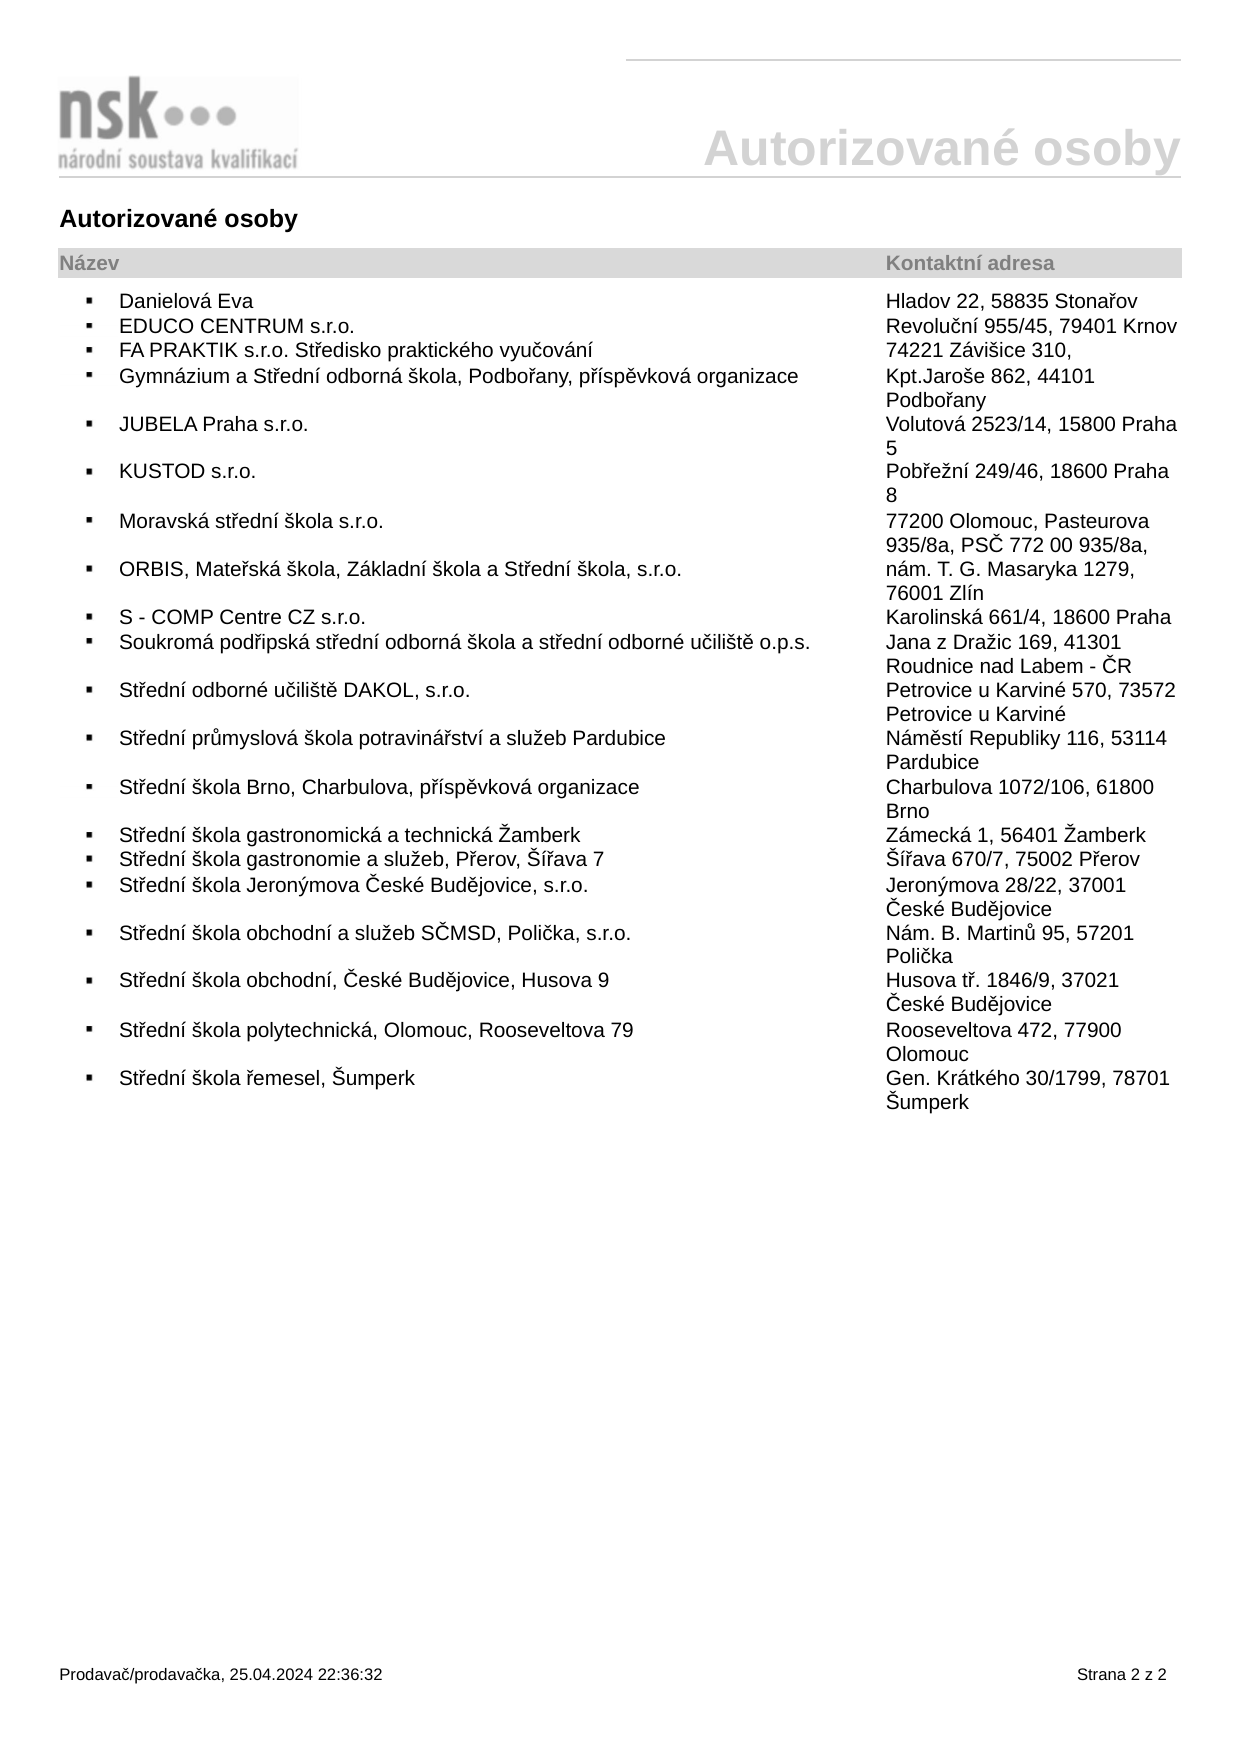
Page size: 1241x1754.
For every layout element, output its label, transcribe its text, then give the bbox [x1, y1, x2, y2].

table_cell [481, 278, 617, 289]
table_cell Střední průmyslová škola potravinářství a služeb Pardubice [119, 726, 886, 751]
table_cell [59, 751, 119, 775]
table_cell [886, 236, 1167, 248]
table_cell Revoluční 955/45, 79401 Krnov [886, 314, 1181, 338]
picture [59, 459, 119, 484]
table_cell Šířava 670/7, 75002 Přerov [886, 847, 1181, 872]
table_cell JUBELA Praha s.r.o. [119, 411, 886, 437]
picture [59, 1065, 119, 1090]
table_cell [618, 1114, 626, 1385]
table_cell [1167, 278, 1181, 289]
table_cell Gen. Krátkého 30/1799, 78701 Šumperk [886, 1066, 1181, 1113]
table_cell [618, 194, 626, 200]
table_cell [860, 485, 886, 509]
table_cell [886, 1114, 1167, 1385]
table_cell [860, 799, 886, 823]
table_cell [860, 946, 886, 968]
table_cell Moravská střední škola s.r.o. [119, 509, 886, 533]
table_cell Karolinská 661/4, 18600 Praha [886, 605, 1181, 630]
table_cell [618, 533, 626, 557]
table_cell [618, 799, 626, 823]
picture [59, 920, 119, 945]
picture [59, 630, 119, 653]
table_cell [119, 278, 481, 289]
table_cell [59, 178, 1181, 194]
table_cell [119, 1114, 481, 1385]
table_cell [618, 1042, 626, 1066]
table_cell [626, 194, 860, 200]
picture [59, 968, 119, 993]
table_cell [481, 236, 617, 248]
table_cell [481, 1042, 617, 1066]
table_cell Náměstí Republiky 116, 53114 Pardubice [886, 726, 1181, 775]
table_cell Petrovice u Karviné 570, 73572 Petrovice u Karviné [886, 678, 1181, 726]
table_cell [59, 485, 119, 508]
table_cell [860, 388, 886, 411]
table_cell [626, 485, 860, 509]
table_cell Hladov 22, 58835 Stonařov [886, 289, 1181, 314]
table_cell [618, 170, 626, 176]
table_cell [626, 1091, 860, 1113]
table_cell [618, 437, 626, 459]
table_cell [481, 533, 617, 557]
picture [59, 363, 119, 386]
picture [59, 288, 119, 313]
table_cell Střední škola gastronomická a technická Žamberk [119, 823, 886, 847]
table_cell Střední škola polytechnická, Olomouc, Rooseveltova 79 [119, 1018, 886, 1042]
table_cell [618, 388, 626, 411]
table_cell [481, 702, 617, 726]
table_cell [59, 799, 119, 823]
table_cell [119, 896, 481, 920]
table_cell [860, 533, 886, 557]
table_cell Zámecká 1, 56401 Žamberk [886, 823, 1181, 847]
table_cell [618, 946, 626, 968]
table_cell [119, 485, 481, 509]
table_cell EDUCO CENTRUM s.r.o. [119, 314, 886, 338]
table_cell [626, 654, 860, 678]
table_cell [626, 437, 860, 459]
table_cell Rooseveltova 472, 77900 Olomouc [886, 1018, 1181, 1066]
picture [59, 725, 119, 750]
table_cell [481, 994, 617, 1018]
table_cell [481, 194, 617, 200]
table_cell Autorizované osoby [59, 200, 1181, 236]
table_cell [59, 897, 119, 920]
table_cell [1167, 1656, 1181, 1692]
table_cell [119, 1385, 481, 1656]
table_cell [59, 1114, 119, 1385]
table_cell 74221 Závišice 310, [886, 338, 1181, 363]
table_cell [59, 702, 119, 725]
table_cell Autorizované osoby [626, 61, 1181, 176]
table_cell [119, 994, 481, 1018]
table_cell [119, 654, 481, 678]
table_cell [59, 437, 119, 459]
table_cell Gymnázium a Střední odborná škola, Podbořany, příspěvková organizace [119, 364, 886, 387]
table_cell [626, 702, 860, 726]
table_cell [119, 751, 481, 775]
table_cell Strana 2 z 2 [860, 1656, 1167, 1692]
table_cell [860, 1385, 886, 1656]
picture [59, 604, 119, 629]
table_cell [626, 751, 860, 775]
table_cell [860, 1042, 886, 1066]
table_cell Střední škola Brno, Charbulova, příspěvková organizace [119, 775, 886, 799]
table_cell [1167, 1114, 1181, 1385]
table_cell Název [60, 250, 885, 277]
table_cell Danielová Eva [119, 289, 886, 314]
table_cell Pobřežní 249/46, 18600 Praha 8 [886, 459, 1181, 509]
table_cell [481, 388, 617, 411]
table_cell [618, 485, 626, 509]
table_cell [886, 194, 1167, 200]
table_cell [618, 1091, 626, 1113]
table_cell Volutová 2523/14, 15800 Praha 5 [886, 411, 1181, 459]
table_cell [59, 1091, 119, 1113]
table_cell Soukromá podřipská střední odborná škola a střední odborné učiliště o.p.s. [119, 630, 886, 654]
table_cell [481, 896, 617, 920]
table_cell 77200 Olomouc, Pasteurova 935/8a, PSČ 772 00 935/8a, [886, 509, 1181, 557]
table_cell [481, 1385, 617, 1656]
table_cell [626, 1385, 860, 1656]
table_cell Kpt.Jaroše 862, 44101 Podbořany [886, 364, 1181, 411]
table_cell nám. T. G. Masaryka 1279, 76001 Zlín [886, 557, 1181, 604]
table_cell [618, 1385, 626, 1656]
table_cell [618, 896, 626, 920]
table_cell [860, 702, 886, 726]
table_cell [618, 751, 626, 775]
table_cell Husova tř. 1846/9, 37021 České Budějovice [886, 968, 1181, 1018]
table_cell [626, 1042, 860, 1066]
table_cell [59, 994, 119, 1017]
table_cell [119, 1091, 481, 1113]
table_cell Nám. B. Martinů 95, 57201 Polička [886, 920, 1181, 968]
table_cell FA PRAKTIK s.r.o. Středisko praktického vyučování [119, 338, 886, 363]
table_cell Jana z Dražic 169, 41301 Roudnice nad Labem - ČR [886, 630, 1181, 678]
picture [59, 338, 119, 362]
table_cell [481, 171, 617, 176]
table_cell [860, 437, 886, 459]
table_cell [626, 533, 860, 557]
table_cell Střední škola řemesel, Šumperk [119, 1066, 886, 1091]
table_cell [119, 194, 481, 200]
table_cell [119, 533, 481, 557]
table_cell [860, 896, 886, 920]
table_cell [119, 388, 481, 411]
table_cell KUSTOD s.r.o. [119, 459, 886, 485]
table_cell [59, 388, 119, 411]
table_cell Charbulova 1072/106, 61800 Brno [886, 775, 1181, 823]
table_cell [481, 946, 617, 968]
table_cell [481, 1114, 617, 1385]
table_cell [618, 702, 626, 726]
table_cell ORBIS, Mateřská škola, Základní škola a Střední škola, s.r.o. [119, 557, 886, 581]
table_cell [119, 236, 481, 248]
table_cell [119, 437, 481, 459]
picture [59, 775, 119, 798]
table_cell [626, 1114, 860, 1385]
table_cell [1167, 1385, 1181, 1656]
table_cell [119, 171, 481, 176]
table_cell [59, 171, 119, 176]
table_cell [618, 994, 626, 1018]
table_cell [860, 994, 886, 1018]
table_cell [59, 581, 119, 604]
picture [59, 823, 119, 871]
table_cell [119, 702, 481, 726]
table_cell [59, 278, 119, 288]
table_cell [860, 194, 886, 200]
table_cell [618, 581, 626, 604]
table_cell [618, 278, 626, 289]
table_cell [481, 437, 617, 459]
table_cell [626, 278, 860, 289]
table_cell S - COMP Centre CZ s.r.o. [119, 605, 886, 630]
table_cell [860, 1114, 886, 1385]
picture [57, 59, 619, 171]
picture [59, 556, 119, 581]
table_cell [481, 751, 617, 775]
table_cell [59, 654, 119, 677]
table_cell [59, 1385, 119, 1656]
picture [59, 872, 119, 897]
table_cell [626, 946, 860, 968]
table_cell [119, 946, 481, 968]
table_cell [626, 388, 860, 411]
table_cell [626, 896, 860, 920]
table_cell [1167, 194, 1181, 200]
table_cell [626, 994, 860, 1018]
table_cell [618, 654, 626, 678]
picture [59, 411, 119, 436]
table_cell [626, 236, 860, 248]
table_cell Střední škola obchodní a služeb SČMSD, Polička, s.r.o. [119, 920, 886, 946]
picture [59, 677, 119, 702]
table_cell [481, 485, 617, 509]
table_cell [481, 799, 617, 823]
table_cell Střední škola obchodní, České Budějovice, Husova 9 [119, 968, 886, 994]
table_cell [626, 799, 860, 823]
table_cell Střední odborné učiliště DAKOL, s.r.o. [119, 678, 886, 702]
table_cell [481, 654, 617, 678]
table_cell [59, 1042, 119, 1065]
table_cell [860, 654, 886, 678]
table_cell [860, 236, 886, 248]
table_cell [860, 1091, 886, 1113]
table_cell [59, 194, 119, 200]
table_cell [860, 581, 886, 604]
table_cell [119, 581, 481, 604]
table_cell [886, 278, 1167, 289]
table_cell [626, 581, 860, 604]
picture [59, 1017, 119, 1041]
table_cell [119, 1042, 481, 1066]
table_cell Prodavač/prodavačka, 25.04.2024 22:36:32 [59, 1656, 860, 1692]
table_cell [860, 278, 886, 289]
picture [59, 314, 119, 337]
table_cell [860, 751, 886, 775]
table_cell [481, 581, 617, 604]
table_cell Jeronýmova 28/22, 37001 České Budějovice [886, 873, 1181, 920]
table_cell Střední škola gastronomie a služeb, Přerov, Šířava 7 [119, 847, 886, 872]
table_cell [59, 236, 119, 248]
table_cell [1167, 236, 1181, 248]
table_cell [59, 533, 119, 556]
table_cell [59, 946, 119, 968]
table_cell [119, 799, 481, 823]
table_cell [618, 236, 626, 248]
table_cell Střední škola Jeronýmova České Budějovice, s.r.o. [119, 873, 886, 896]
table_cell [886, 1385, 1167, 1656]
table_cell Kontaktní adresa [886, 250, 1180, 277]
picture [59, 508, 119, 532]
table_cell [619, 59, 626, 170]
table_cell [481, 1091, 617, 1113]
